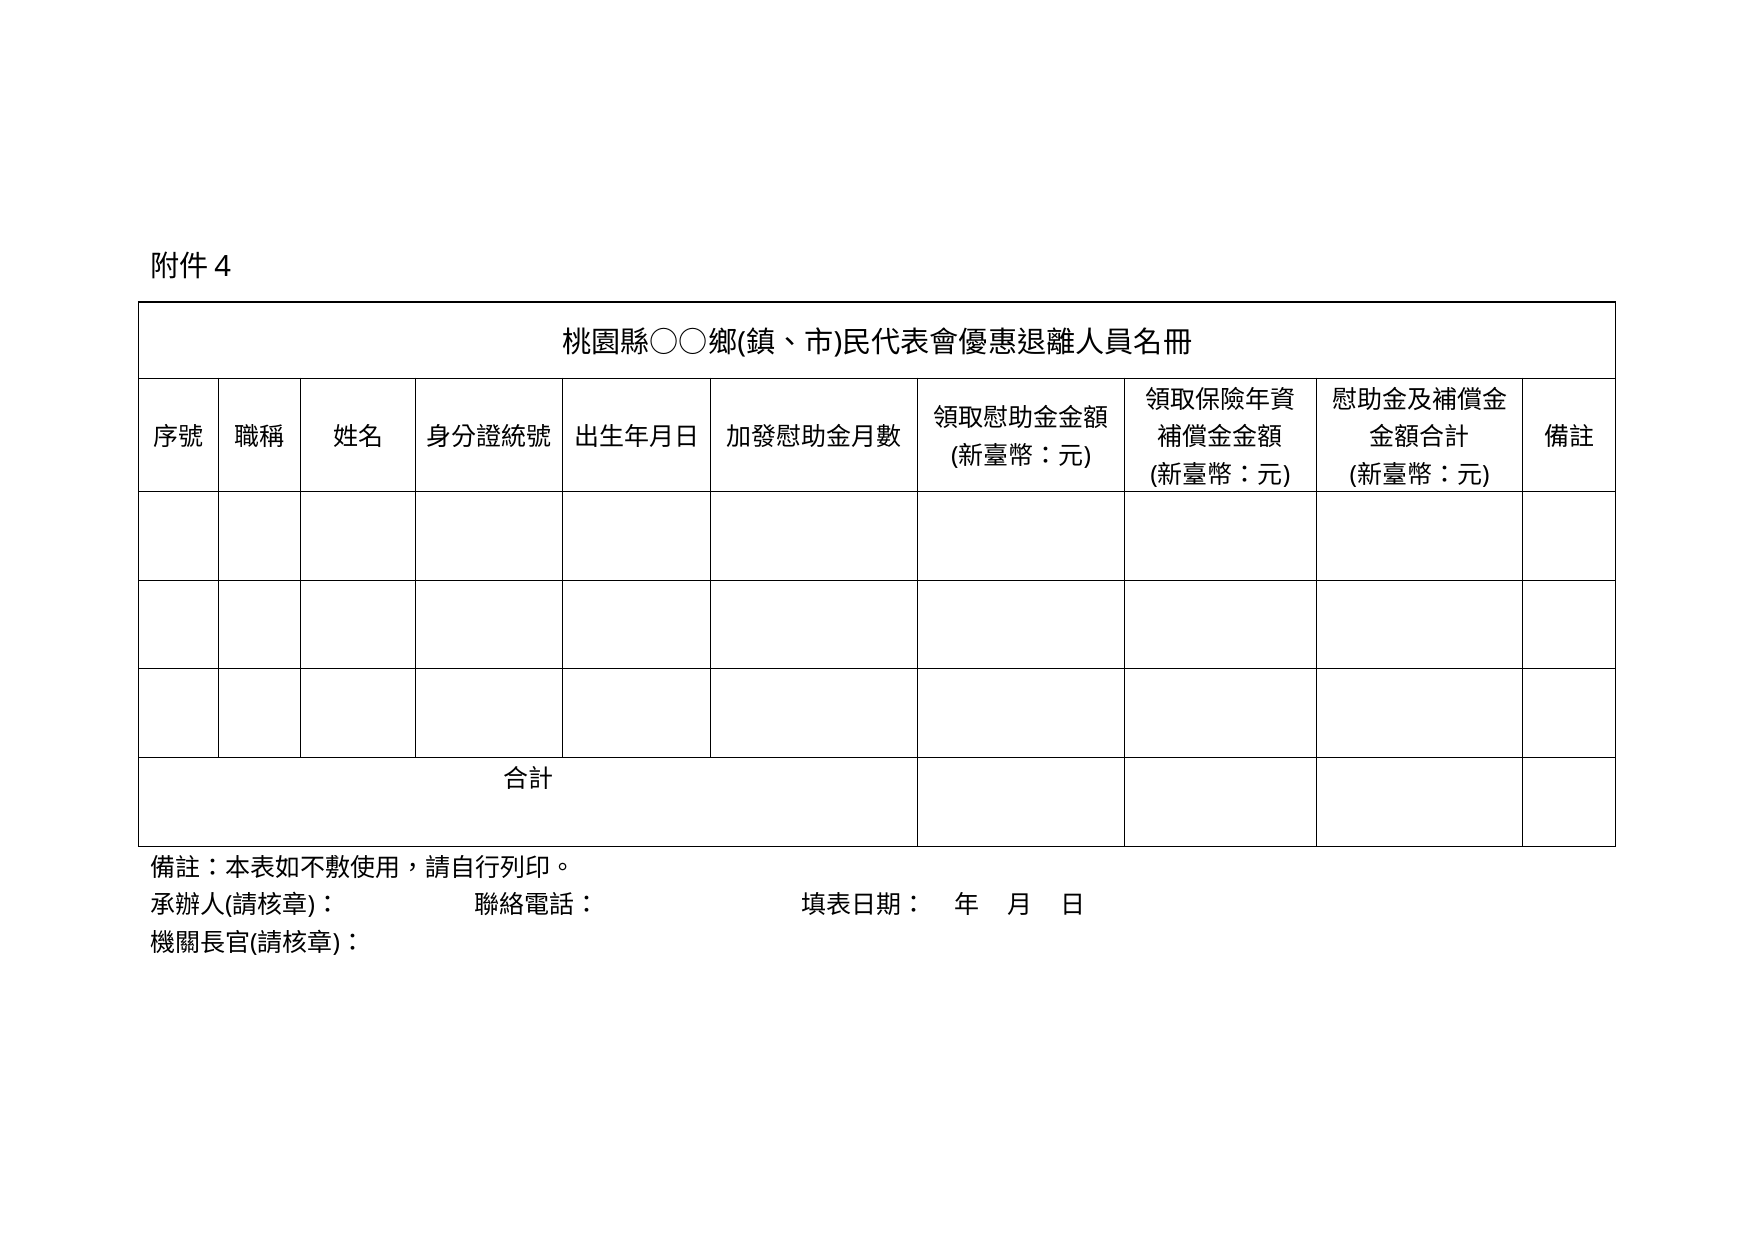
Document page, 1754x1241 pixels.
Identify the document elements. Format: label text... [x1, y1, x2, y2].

table_cell [918, 758, 1124, 846]
table_cell [416, 581, 562, 668]
table_cell [416, 492, 562, 579]
table_cell 備註 [1523, 379, 1615, 491]
table_cell [918, 581, 1124, 668]
table_cell [711, 581, 917, 668]
table_cell [301, 581, 415, 668]
table_cell 姓名 [301, 379, 415, 491]
table_cell [1125, 758, 1316, 846]
table_cell [918, 492, 1124, 579]
table_cell [301, 669, 415, 757]
table_cell 領取慰助金金額 (新臺幣：元) [918, 379, 1124, 491]
text 承辦人(請核章)： 聯絡電話： 填表日期： 年 月 日 [150, 884, 1604, 922]
table_cell [1125, 669, 1316, 757]
table_cell [563, 669, 710, 757]
table_cell [219, 581, 300, 668]
text 附件4 [150, 226, 1604, 301]
table_cell [1317, 581, 1522, 668]
table_cell [301, 492, 415, 579]
table_cell [711, 669, 917, 757]
table_cell [1523, 758, 1615, 846]
table_cell 領取保險年資 補償金金額 (新臺幣：元) [1125, 379, 1316, 491]
table_header 桃園縣○○鄉(鎮、市)民代表會優惠退離人員名冊 [139, 303, 1615, 377]
table_cell [139, 492, 218, 579]
table_cell [219, 492, 300, 579]
table_cell 合計 [139, 758, 917, 846]
table_cell 出生年月日 [563, 379, 710, 491]
table_cell 加發慰助金月數 [711, 379, 917, 491]
table_cell 職稱 [219, 379, 300, 491]
table_cell [1317, 492, 1522, 579]
table_cell [219, 669, 300, 757]
text 機關長官(請核章)： [150, 922, 1604, 959]
table_cell [1317, 758, 1522, 846]
text 備註：本表如不敷使用，請自行列印。 [150, 847, 1604, 884]
table_cell [1523, 492, 1615, 579]
table_cell [711, 492, 917, 579]
table_cell [563, 492, 710, 579]
table_cell 序號 [139, 379, 218, 491]
table_cell [1125, 492, 1316, 579]
table_cell [139, 581, 218, 668]
table_cell [563, 581, 710, 668]
table_cell [1125, 581, 1316, 668]
table_cell [918, 669, 1124, 757]
table_cell [1317, 669, 1522, 757]
table_cell 身分證統號 [416, 379, 562, 491]
table_cell [416, 669, 562, 757]
table_cell [1523, 669, 1615, 757]
table_cell 慰助金及補償金金額合計 (新臺幣：元) [1317, 379, 1522, 491]
table_cell [1523, 581, 1615, 668]
table_cell [139, 669, 218, 757]
